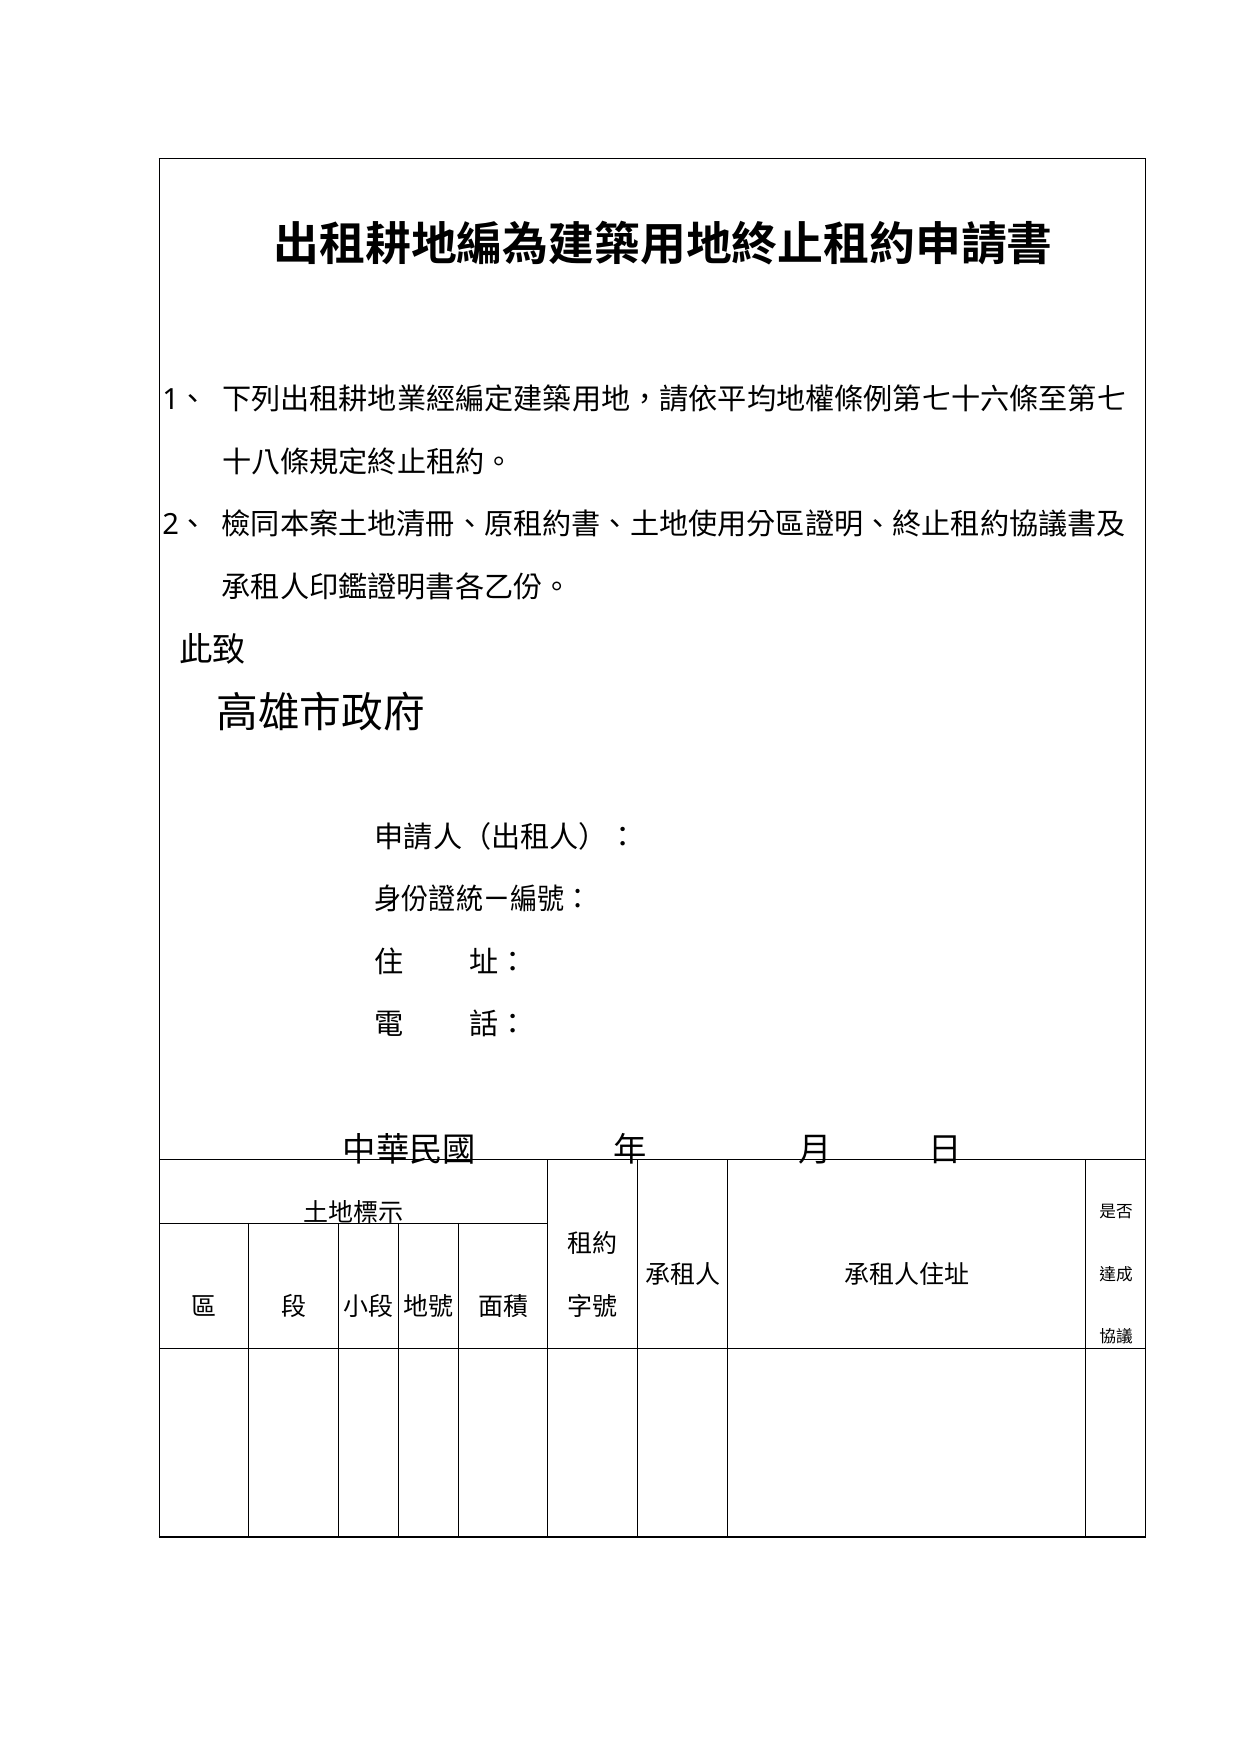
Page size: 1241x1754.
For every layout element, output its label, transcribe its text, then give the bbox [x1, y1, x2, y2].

table_header 出租耕地編為建築用地終止租約申請書 下列出租耕地業經編定建築用地，請依平均地權條例第七十六條至第七十八條規定終止租約。 檢同本案土地清冊、原租約書、土地使用分區證明、終止租約協議書及承租人印鑑證明書各乙份。 此致 高雄市政府 申請人（出租人）： 身份證統ㄧ編號： 住 址： 電 話： 中華民國 年 月 日 [160, 159, 1145, 1159]
table_cell [249, 1349, 338, 1536]
table_cell 承租人 [638, 1160, 727, 1348]
table_cell [160, 1349, 248, 1536]
table_cell 土地標示 [160, 1160, 547, 1223]
table_cell 是否 達成 協議 [1086, 1160, 1145, 1348]
table_cell 段 [249, 1224, 338, 1348]
table_cell 小段 [339, 1224, 398, 1348]
table_cell 承租人住址 [728, 1160, 1085, 1348]
table_cell 面積 [459, 1224, 547, 1348]
table_cell 租約 字號 [548, 1160, 637, 1348]
table_cell [399, 1349, 458, 1536]
table_cell 區 [160, 1224, 248, 1348]
table_cell [638, 1349, 727, 1536]
table_cell [548, 1349, 637, 1536]
table_cell [339, 1349, 398, 1536]
table_cell [459, 1349, 547, 1536]
table_cell [728, 1349, 1085, 1536]
table_cell 地號 [399, 1224, 458, 1348]
table_cell [1086, 1349, 1145, 1536]
